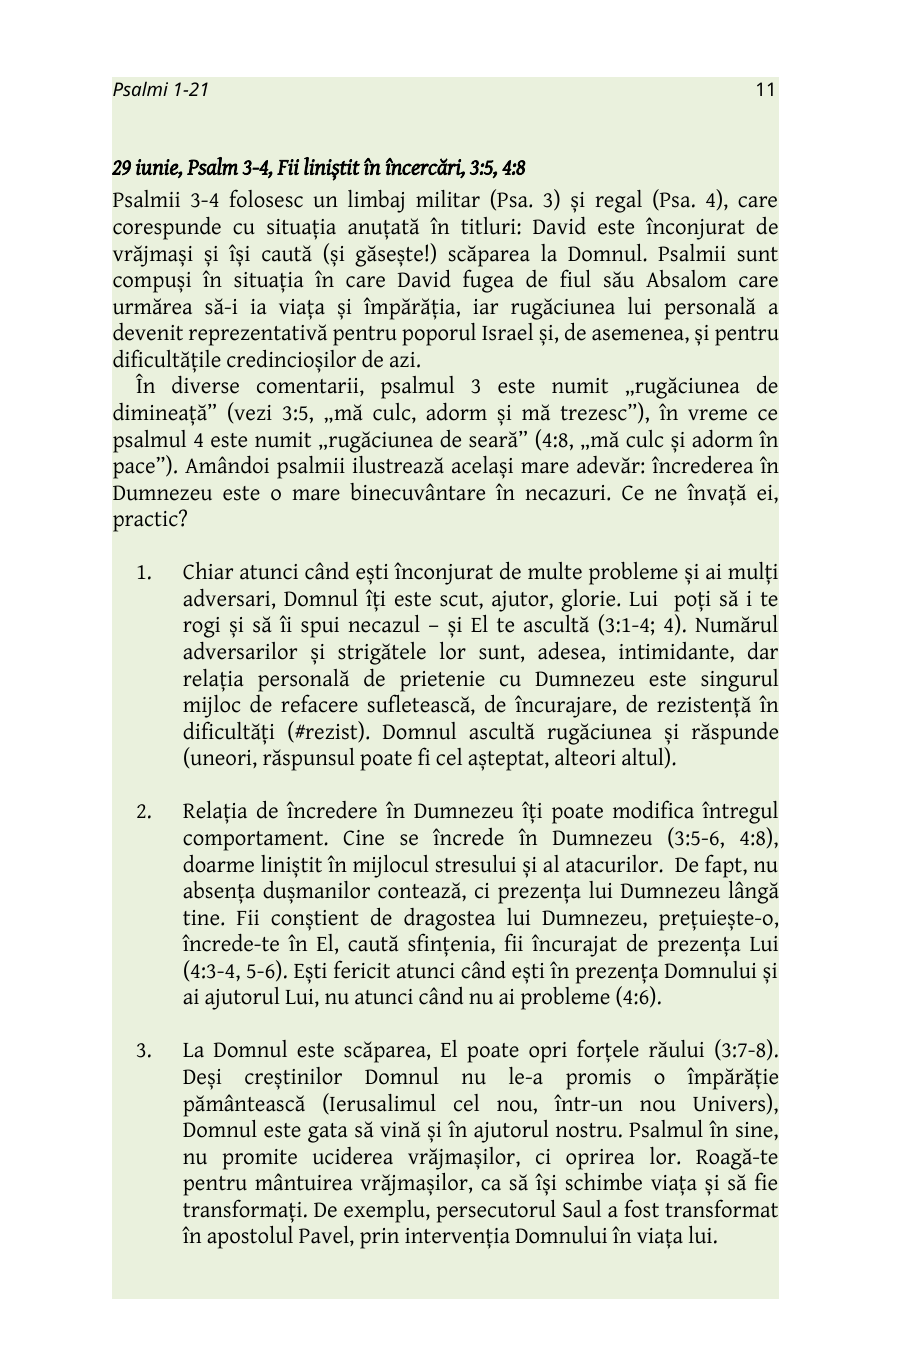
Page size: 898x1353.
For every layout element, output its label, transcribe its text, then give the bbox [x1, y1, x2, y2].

text În diverse comentarii, psalmul 3 este numit „rugăciunea de dimineață” (vezi 3:5, „mă culc, adorm și mă trezesc”), în vreme ce psalmul 4 este numit „rugăciunea de seară” (4:8, „mă culc și adorm în pace”). Amândoi psalmii ilustrează același mare adevăr: încrederea în Dumnezeu este o mare binecuvântare în necazuri. Ce ne învață ei, practic? [112, 374, 779, 533]
subtitle 29 iunie, Psalm 3-4, Fii liniștit în încercări, 3:5, 4:8 [112, 154, 779, 179]
list La Domnul este scăparea, El poate opri forțele răului (3:7-8). Deși creștinilor Domnul nu le-a promis o împărăție pământească (Ierusalimul cel nou, într-un nou Univers), Domnul este gata să vină și în ajutorul nostru. Psalmul în sine, nu promite uciderea vrăjmașilor, ci oprirea lor. Roagă-te pentru mântuirea vrăjmașilor, ca să își schimbe viața și să fie transformați. De exemplu, persecutorul Saul a fost transformat în apostolul Pavel, prin intervenția Domnului în viața lui. [136, 1038, 779, 1250]
list Relația de încredere în Dumnezeu îți poate modifica întregul comportament. Cine se încrede în Dumnezeu (3:5-6, 4:8), doarme liniștit în mijlocul stresului și al atacurilor. De fapt, nu absența dușmanilor contează, ci prezența lui Dumnezeu lângă tine. Fii conștient de dragostea lui Dumnezeu, prețuiește-o, încrede-te în El, caută sfințenia, fii încurajat de prezența Lui (4:3-4, 5-6). Ești fericit atunci când ești în prezența Domnului și ai ajutorul Lui, nu atunci când nu ai probleme (4:6). [136, 799, 779, 1011]
list Chiar atunci când ești înconjurat de multe probleme și ai mulți adversari, Domnul îți este scut, ajutor, glorie. Lui poți să i te rogi și să îi spui necazul – și El te ascultă (3:1-4; 4). Numărul adversarilor și strigătele lor sunt, adesea, intimidante, dar relația personală de prietenie cu Dumnezeu este singurul mijloc de refacere sufletească, de încurajare, de rezistență în dificultăți (#rezist). Domnul ascultă rugăciunea și răspunde (uneori, răspunsul poate fi cel așteptat, alteori altul). [136, 559, 779, 772]
text Psalmii 3-4 folosesc un limbaj militar (Psa. 3) și regal (Psa. 4), care corespunde cu situația anuțată în titluri: David este înconjurat de vrăjmași și își caută (și găsește!) scăparea la Domnul. Psalmii sunt compuși în situația în care David fugea de fiul său Absalom care urmărea să-i ia viața și împărăția, iar rugăciunea lui personală a devenit reprezentativă pentru poporul Israel și, de asemenea, și pentru dificultățile credincioșilor de azi. [112, 188, 779, 374]
